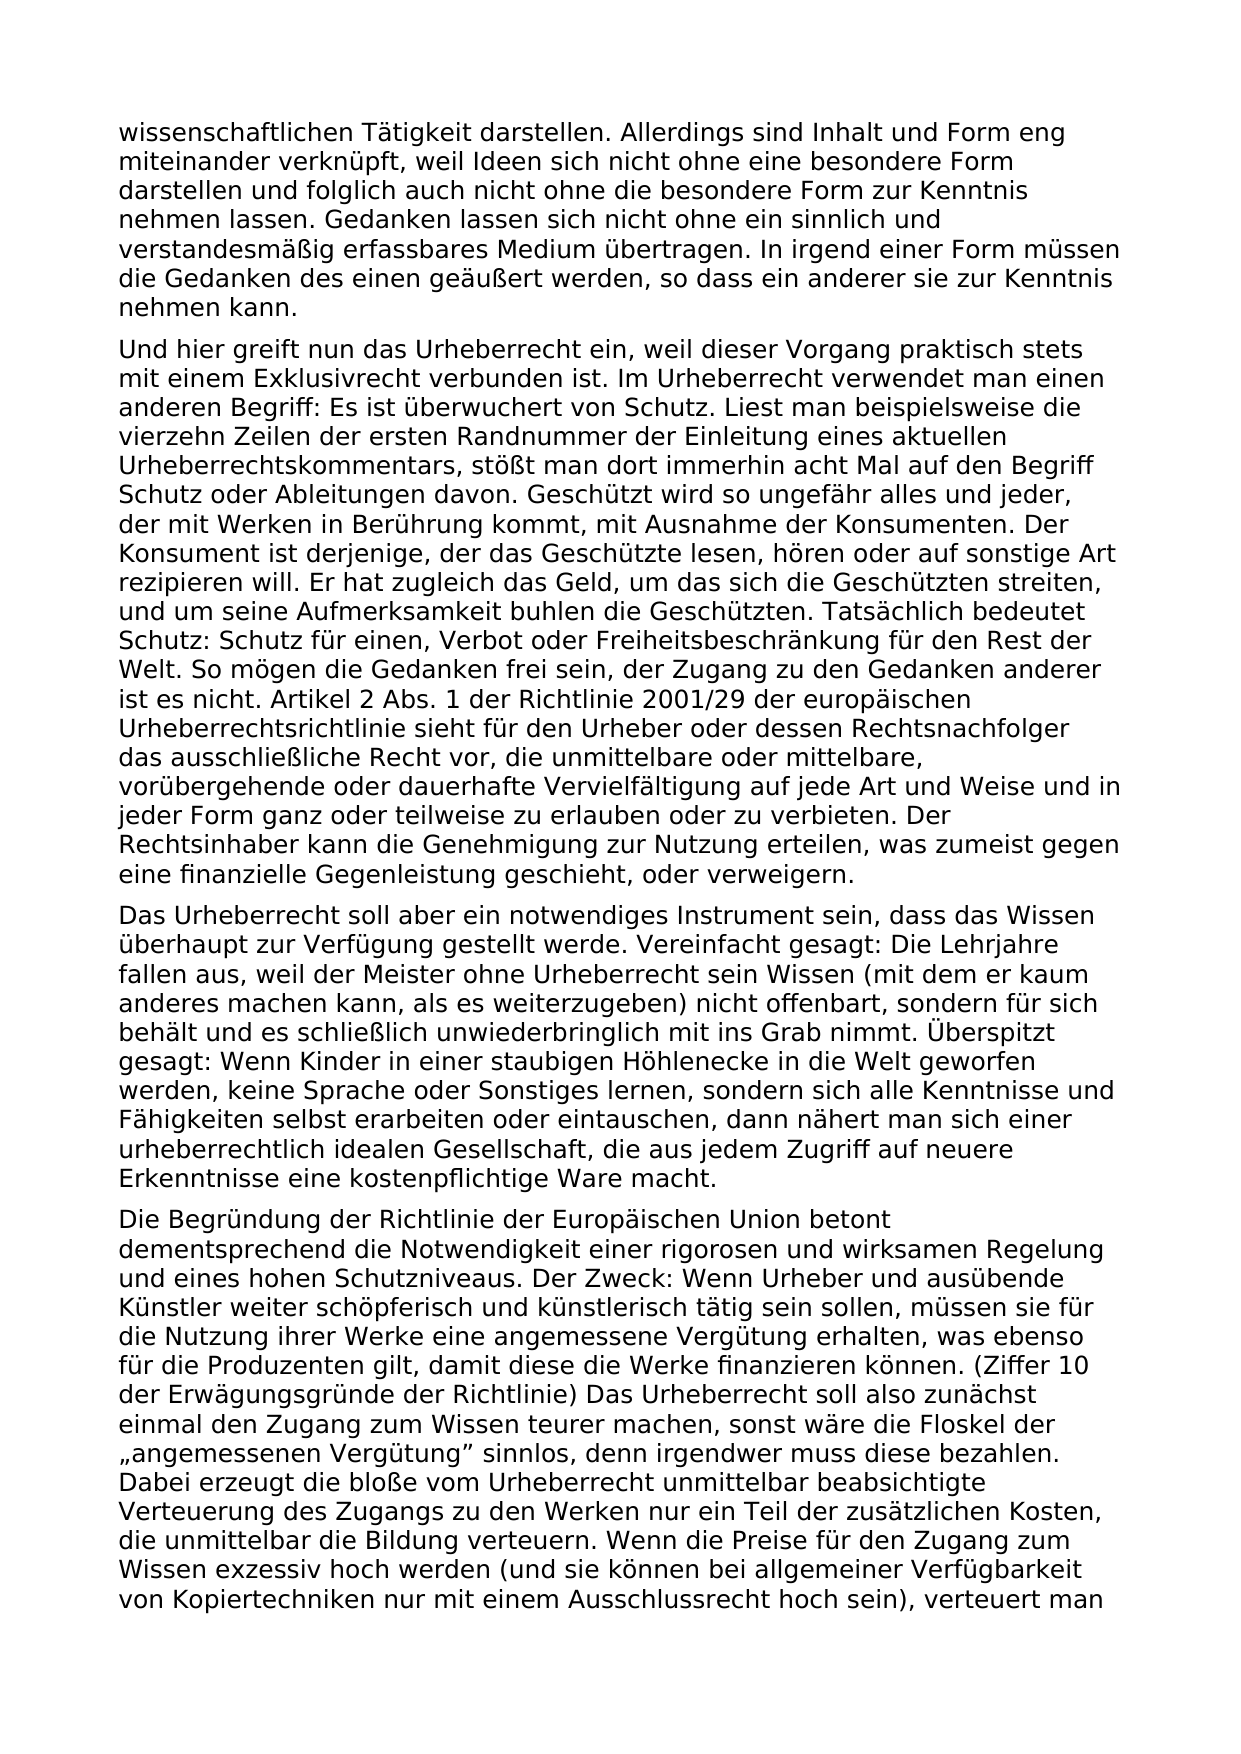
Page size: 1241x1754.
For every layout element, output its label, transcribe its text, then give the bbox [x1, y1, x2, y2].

text wissenschaftlichen Tätigkeit darstellen. Allerdings sind Inhalt und Form eng miteinander verknüpft, weil Ideen sich nicht ohne eine besondere Form darstellen und folglich auch nicht ohne die besondere Form zur Kenntnis nehmen lassen. Gedanken lassen sich nicht ohne ein sinnlich und verstandesmäßig erfassbares Medium übertragen. In irgend einer Form müssen die Gedanken des einen geäußert werden, so dass ein anderer sie zur Kenntnis nehmen kann. [118, 118, 1122, 322]
text Das Urheberrecht soll aber ein notwendiges Instrument sein, dass das Wissen überhaupt zur Verfügung gestellt werde. Vereinfacht gesagt: Die Lehrjahre fallen aus, weil der Meister ohne Urheberrecht sein Wissen (mit dem er kaum anderes machen kann, als es weiterzugeben) nicht offenbart, sondern für sich behält und es schließlich unwiederbringlich mit ins Grab nimmt. Überspitzt gesagt: Wenn Kinder in einer staubigen Höhlenecke in die Welt geworfen werden, keine Sprache oder Sonstiges lernen, sondern sich alle Kenntnisse und Fähigkeiten selbst erarbeiten oder eintauschen, dann nähert man sich einer urheberrechtlich idealen Gesellschaft, die aus jedem Zugriff auf neuere Erkenntnisse eine kostenpflichtige Ware macht. [118, 901, 1122, 1193]
text Die Begründung der Richtlinie der Europäischen Union betont dementsprechend die Notwendigkeit einer rigorosen und wirksamen Regelung und eines hohen Schutzniveaus. Der Zweck: Wenn Urheber und ausübende Künstler weiter schöpferisch und künstlerisch tätig sein sollen, müssen sie für die Nutzung ihrer Werke eine angemessene Vergütung erhalten, was ebenso für die Produzenten gilt, damit diese die Werke finanzieren können. (Ziffer 10 der Erwägungsgründe der Richtlinie) Das Urheberrecht soll also zunächst einmal den Zugang zum Wissen teurer machen, sonst wäre die Floskel der „angemessenen Vergütung” sinnlos, denn irgendwer muss diese bezahlen. Dabei erzeugt die bloße vom Urheberrecht unmittelbar beabsichtigte Verteuerung des Zugangs zu den Werken nur ein Teil der zusätzlichen Kosten, die unmittelbar die Bildung verteuern. Wenn die Preise für den Zugang zum Wissen exzessiv hoch werden (und sie können bei allgemeiner Verfügbarkeit von Kopiertechniken nur mit einem Ausschlussrecht hoch sein), verteuert man [118, 1206, 1122, 1614]
text Und hier greift nun das Urheberrecht ein, weil dieser Vorgang praktisch stets mit einem Exklusivrecht verbunden ist. Im Urheberrecht verwendet man einen anderen Begriff: Es ist überwuchert von Schutz. Liest man beispielsweise die vierzehn Zeilen der ersten Randnummer der Einleitung eines aktuellen Urheberrechtskommentars, stößt man dort immerhin acht Mal auf den Begriff Schutz oder Ableitungen davon. Geschützt wird so ungefähr alles und jeder, der mit Werken in Berührung kommt, mit Ausnahme der Konsumenten. Der Konsument ist derjenige, der das Geschützte lesen, hören oder auf sonstige Art rezipieren will. Er hat zugleich das Geld, um das sich die Geschützten streiten, und um seine Aufmerksamkeit buhlen die Geschützten. Tatsächlich bedeutet Schutz: Schutz für einen, Verbot oder Freiheitsbeschränkung für den Rest der Welt. So mögen die Gedanken frei sein, der Zugang zu den Gedanken anderer ist es nicht. Artikel 2 Abs. 1 der Richtlinie 2001/29 der europäischen Urheberrechtsrichtlinie sieht für den Urheber oder dessen Rechtsnachfolger das ausschließliche Recht vor, die unmittelbare oder mittelbare, vorübergehende oder dauerhafte Vervielfältigung auf jede Art und Weise und in jeder Form ganz oder teilweise zu erlauben oder zu verbieten. Der Rechtsinhaber kann die Genehmigung zur Nutzung erteilen, was zumeist gegen eine finanzielle Gegenleistung geschieht, oder verweigern. [118, 335, 1122, 889]
